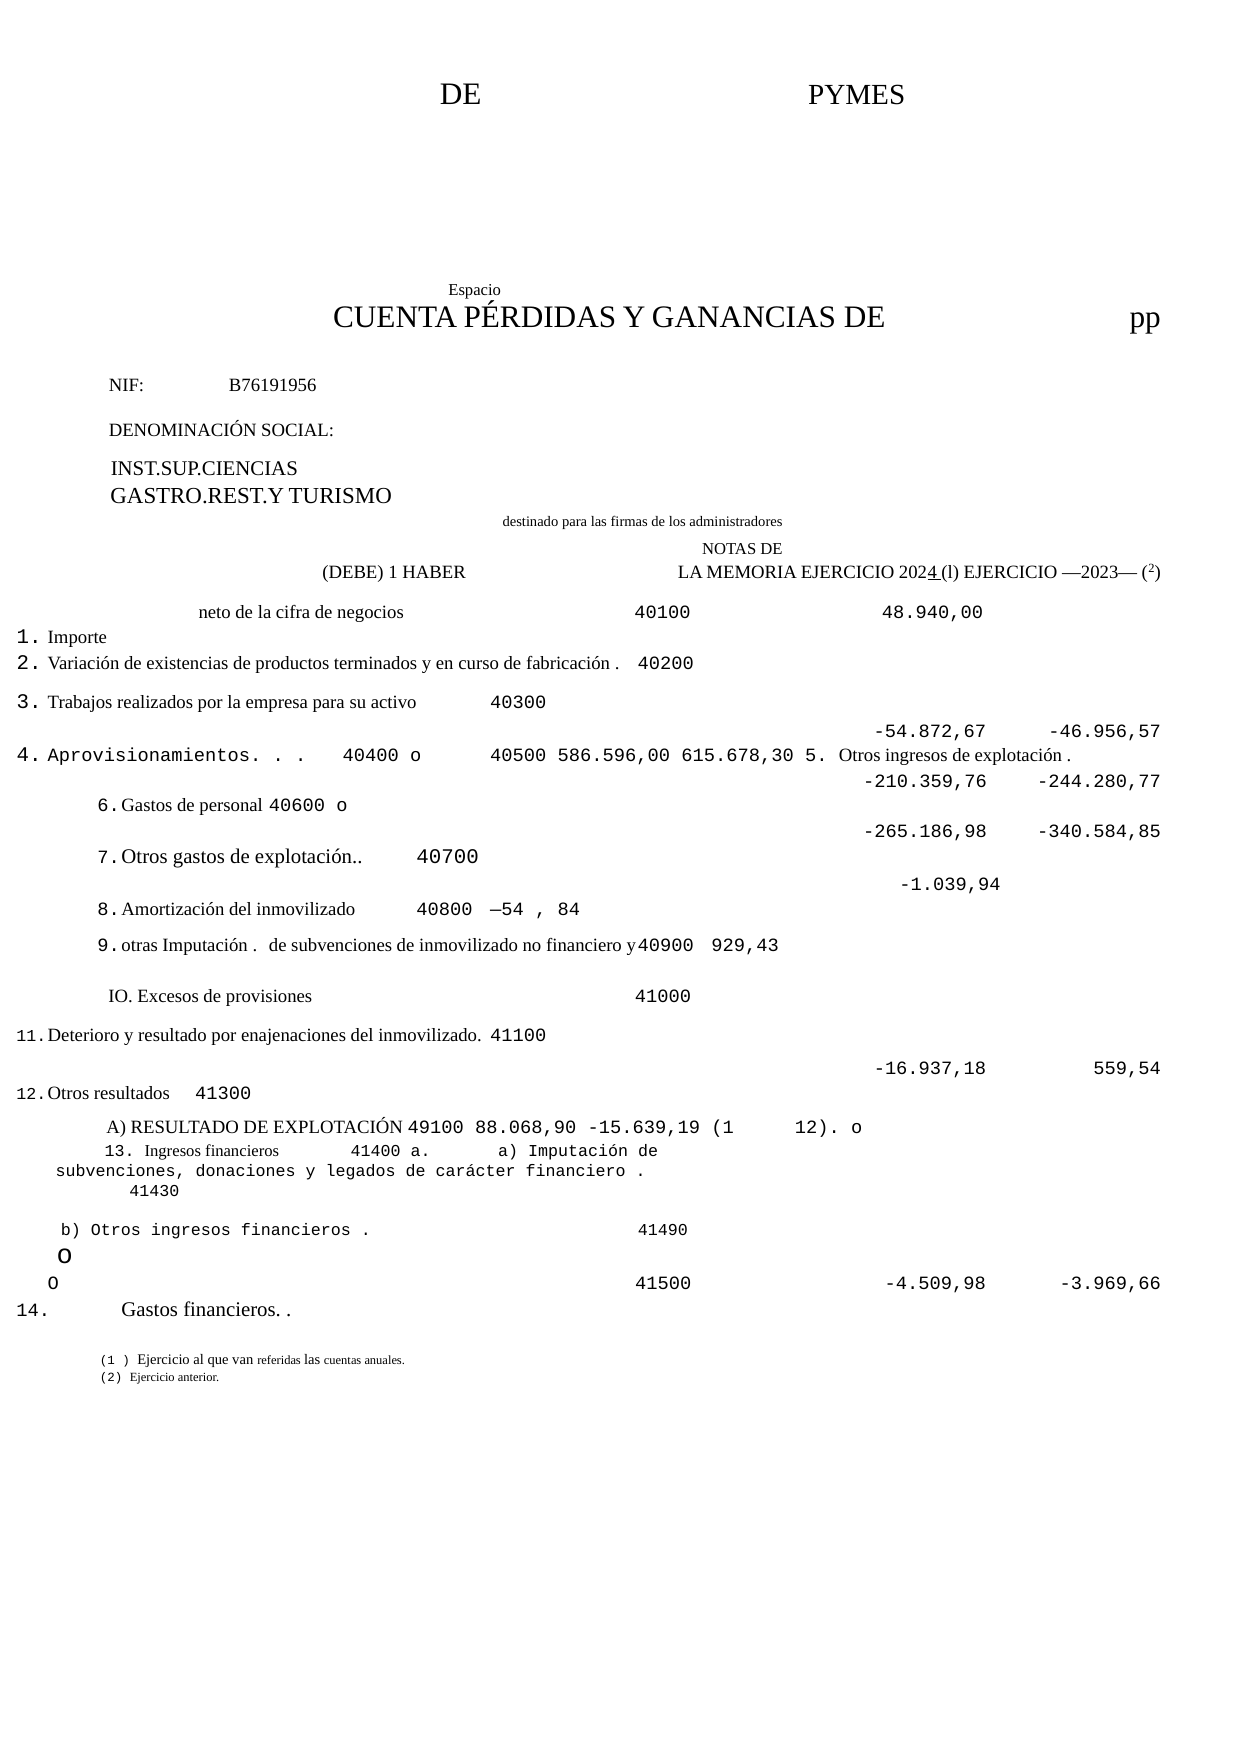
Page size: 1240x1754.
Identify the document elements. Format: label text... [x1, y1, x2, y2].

list Otros gastos de explotación.. 40700 [47, 844, 1161, 870]
text b) Otros ingresos financieros . 41490 [47, 1219, 1161, 1240]
list Importe [16, 626, 1161, 650]
list Deterioro y resultado por enajenaciones del inmovilizado. 41100 [16, 1024, 1161, 1047]
text NOTAS DE [378, 538, 1106, 558]
text NIF: B76191956 [108, 374, 1161, 396]
text INST.SUP.CIENCIAS [111, 456, 1161, 480]
text destinado para las firmas de los administradores [124, 513, 1161, 530]
text -210.359,76 -244.280,77 [47, 770, 1162, 793]
list Trabajos realizados por la empresa para su activo 40300 [16, 691, 1161, 715]
text GASTRO.REST.Y TURISMO [110, 482, 1159, 508]
list Gastos de personal 40600 o [47, 794, 1161, 817]
list otras Imputación . de subvenciones de inmovilizado no financiero y 40900 929,43 [47, 934, 1161, 957]
list Amortización del inmovilizado 40800 —54 , 84 [47, 897, 1161, 921]
subtitle CUENTA PÉRDIDAS Y GANANCIAS DE pp [108, 299, 1161, 335]
text -1.039,94 [899, 875, 1161, 896]
list Otros resultados 41300 [16, 1082, 1161, 1105]
text A) RESULTADO DE EXPLOTACIÓN 49100 88.068,90 -15.639,19 (1 12). o [57, 1117, 1161, 1138]
text 13. Ingresos financieros 41400 a. a) Imputación de subvenciones, donaciones y legados de carácter financiero . 41430 [55, 1141, 685, 1201]
text -265.186,98 -340.584,85 [47, 819, 1162, 843]
list Gastos financieros. . [16, 1297, 1161, 1322]
text (DEBE) 1 HABER LA MEMORIA EJERCICIO 2024 (l) EJERCICIO —2023— (2) [47, 561, 1161, 582]
text -54.872,67 -46.956,57 [47, 720, 1162, 743]
list Aprovisionamientos. . . 40400 o 40500 586.596,00 615.678,30 5. Otros ingresos de explotación . [16, 744, 1161, 768]
text neto de la cifra de negocios 40100 48.940,00 [47, 601, 1161, 624]
list Variación de existencias de productos terminados y en curso de fabricación . 40200 [16, 652, 1161, 676]
text -16.937,18 559,54 [47, 1057, 1162, 1080]
text DENOMINACIÓN SOCIAL: [108, 419, 1161, 441]
text IO. Excesos de provisiones 41000 [47, 984, 1161, 1008]
text o [56, 1241, 1161, 1272]
text O 41500 -4.509,98 -3.969,66 [47, 1274, 1161, 1295]
